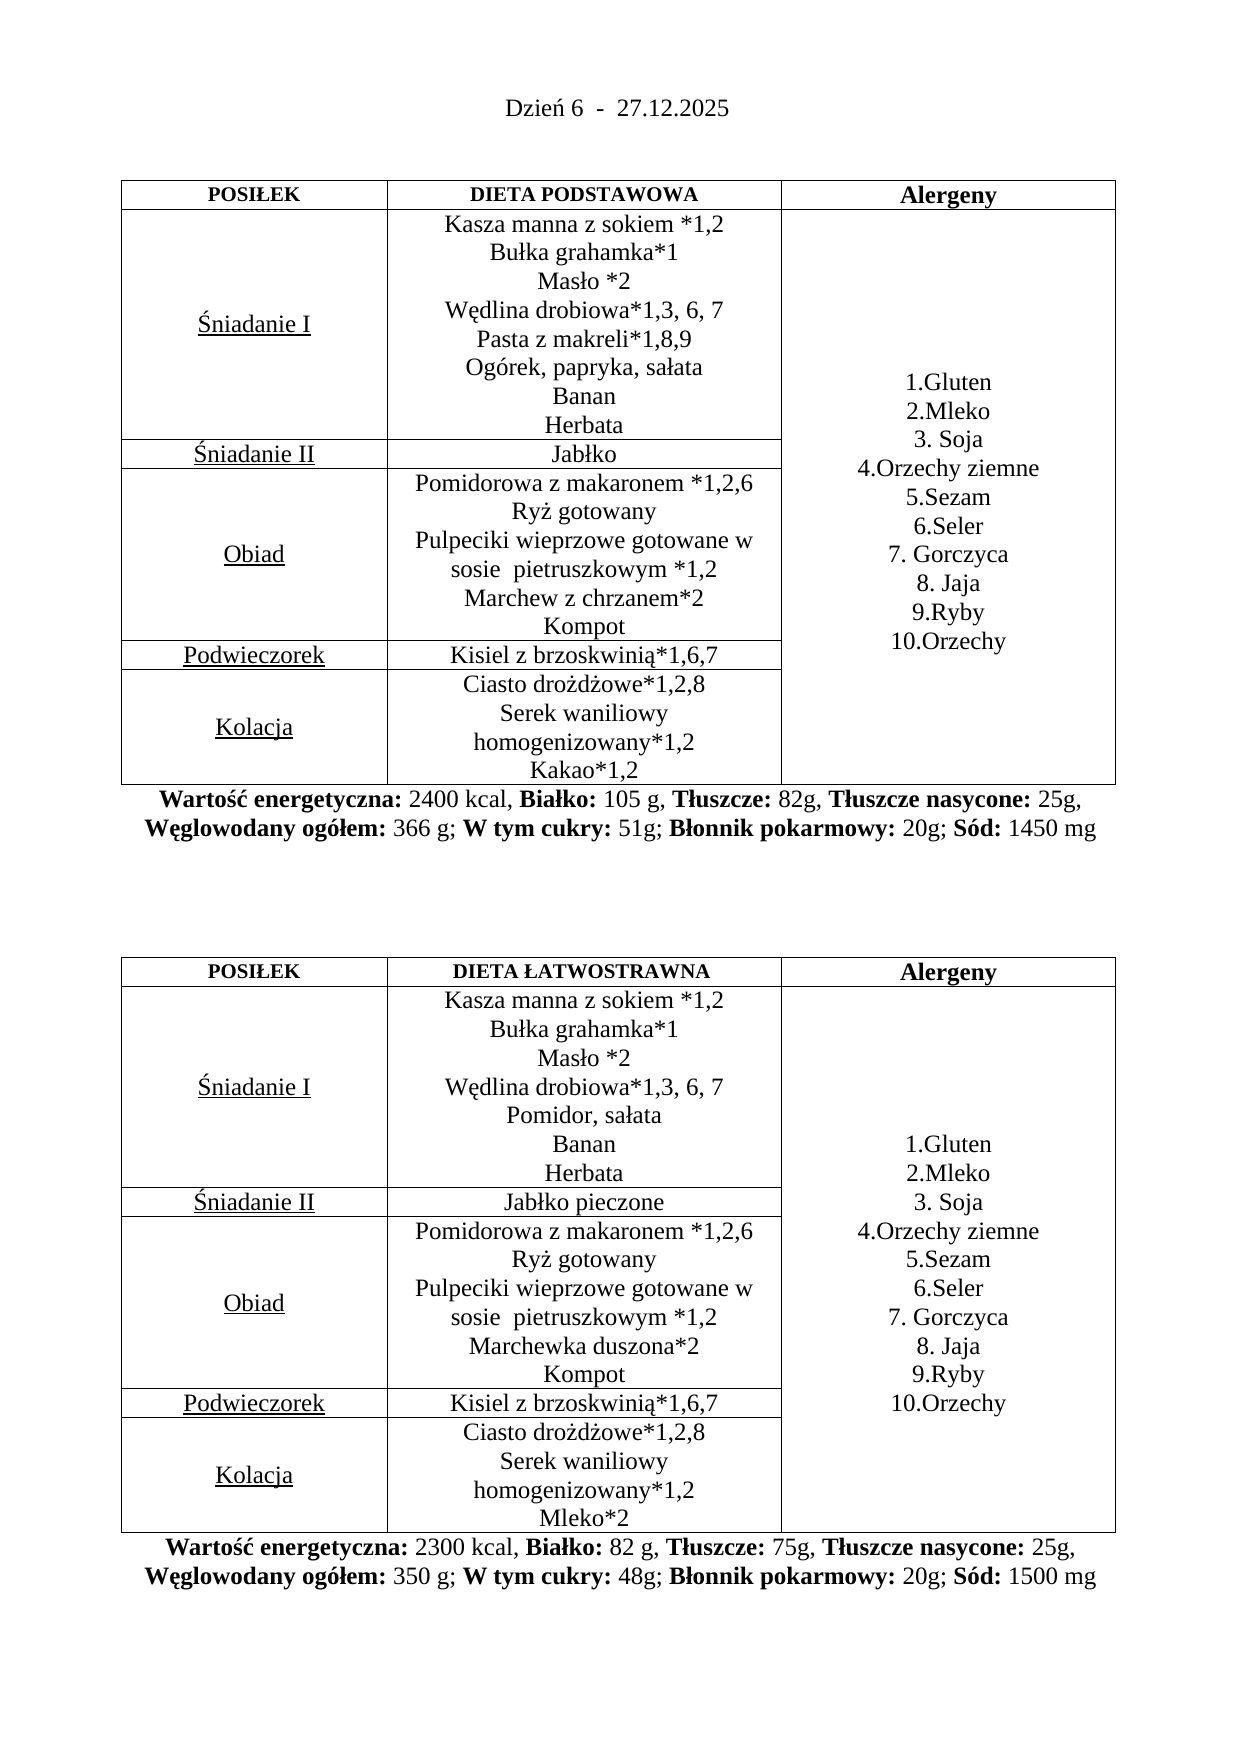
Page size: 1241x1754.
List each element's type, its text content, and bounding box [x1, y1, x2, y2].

table_cell Obiad [122, 469, 387, 640]
table_cell Pomidorowa z makaronem *1,2,6 Ryż gotowany Pulpeciki wieprzowe gotowane w sosie pietruszkowym *1,2 Marchew z chrzanem*2 Kompot [388, 469, 781, 640]
table_cell Śniadanie II [122, 1188, 387, 1216]
table_header POSIŁEK [122, 958, 387, 986]
table_cell Ciasto drożdżowe*1,2,8 Serek waniliowy homogenizowany*1,2 Mleko*2 [388, 1418, 781, 1532]
table_header Alergeny [782, 958, 1115, 986]
table_header Alergeny [782, 181, 1115, 208]
table_cell Obiad [122, 1217, 387, 1388]
table_cell Kisiel z brzoskwinią*1,6,7 [388, 1389, 781, 1417]
table_cell Kolacja [122, 670, 387, 784]
table_cell Kasza manna z sokiem *1,2 Bułka grahamka*1 Masło *2 Wędlina drobiowa*1,3, 6, 7 Pasta z makreli*1,8,9 Ogórek, papryka, sałata Banan Herbata [388, 210, 781, 439]
table_cell 1.Gluten 2.Mleko 3. Soja 4.Orzechy ziemne 5.Sezam 6.Seler 7. Gorczyca 8. Jaja 9.Ryby 10.Orzechy [782, 210, 1115, 784]
text Wartość energetyczna: 2400 kcal, Białko: 105 g, Tłuszcze: 82g, Tłuszcze nasycone: 25g, Węglowodany ogółem: 366 g; W tym cukry: 51g; Błonnik pokarmowy: 20g; Sód: 1450 mg [118, 784, 1122, 842]
table_cell Kasza manna z sokiem *1,2 Bułka grahamka*1 Masło *2 Wędlina drobiowa*1,3, 6, 7 Pomidor, sałata Banan Herbata [388, 987, 781, 1187]
table_cell Podwieczorek [122, 641, 387, 669]
table_cell Kisiel z brzoskwinią*1,6,7 [388, 641, 781, 669]
table_cell Pomidorowa z makaronem *1,2,6 Ryż gotowany Pulpeciki wieprzowe gotowane w sosie pietruszkowym *1,2 Marchewka duszona*2 Kompot [388, 1217, 781, 1388]
table_header DIETA PODSTAWOWA [388, 181, 781, 208]
table_cell Ciasto drożdżowe*1,2,8 Serek waniliowy homogenizowany*1,2 Kakao*1,2 [388, 670, 781, 784]
table_cell Śniadanie I [122, 987, 387, 1187]
table_cell Kolacja [122, 1418, 387, 1532]
table_header DIETA ŁATWOSTRAWNA [388, 958, 781, 986]
table_cell Podwieczorek [122, 1389, 387, 1417]
table_cell Śniadanie II [122, 440, 387, 467]
text Wartość energetyczna: 2300 kcal, Białko: 82 g, Tłuszcze: 75g, Tłuszcze nasycone: 25g, Węglowodany ogółem: 350 g; W tym cukry: 48g; Błonnik pokarmowy: 20g; Sód: 1500 mg [118, 1532, 1122, 1590]
table_cell Jabłko [388, 440, 781, 467]
table_header POSIŁEK [122, 181, 387, 208]
table_cell Jabłko pieczone [388, 1188, 781, 1216]
table_cell 1.Gluten 2.Mleko 3. Soja 4.Orzechy ziemne 5.Sezam 6.Seler 7. Gorczyca 8. Jaja 9.Ryby 10.Orzechy [782, 987, 1115, 1532]
text Dzień 6 - 27.12.2025 [118, 93, 1122, 122]
table_cell Śniadanie I [122, 210, 387, 439]
